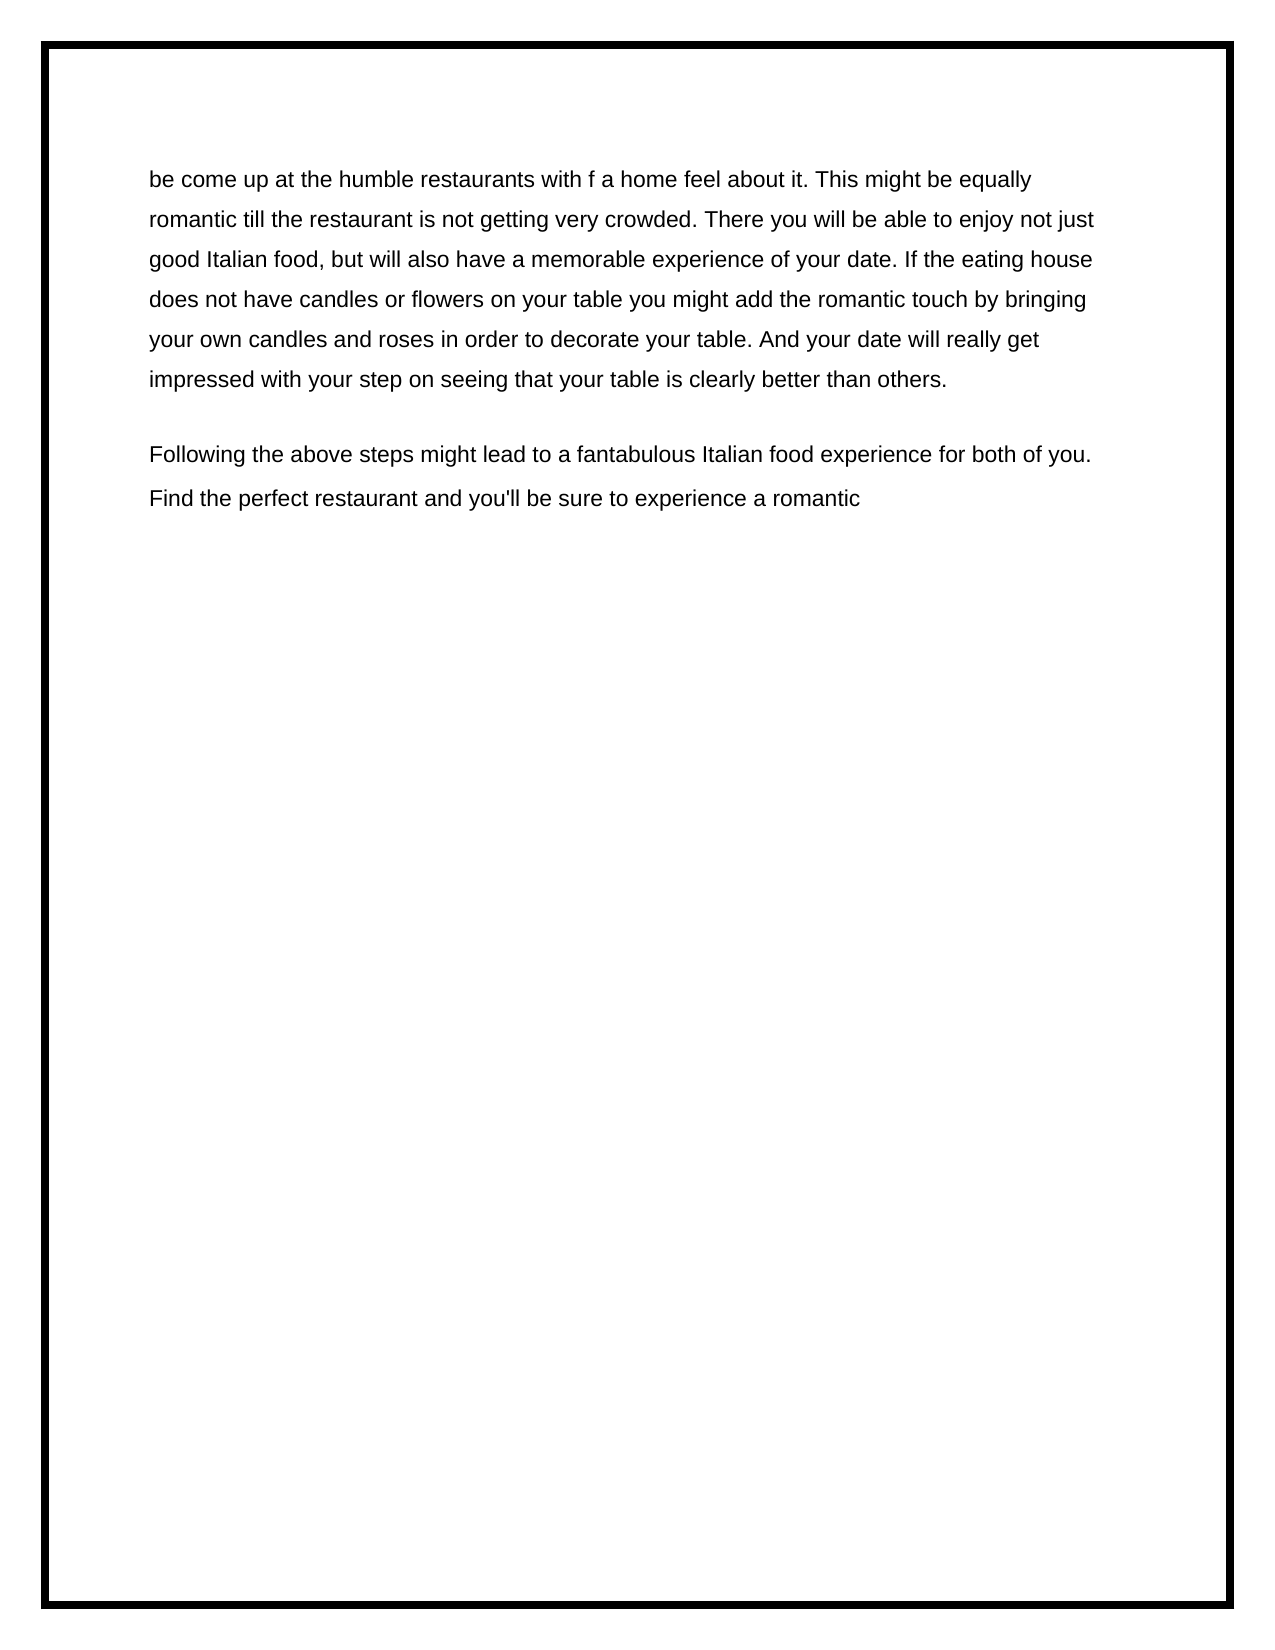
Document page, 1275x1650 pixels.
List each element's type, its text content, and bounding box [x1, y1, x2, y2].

text Following the above steps might lead to a fantabulous Italian food experience for both of you. Find the perfect restaurant and you'll be sure to experience a romantic [149, 441, 1093, 511]
text be come up at the humble restaurants with f a home feel about it. This might be equally romantic till the restaurant is not getting very crowded. There you will be able to enjoy not just good Italian food, but will also have a memorable experience of your date. If the eating house does not have candles or flowers on your table you might add the romantic touch by bringing your own candles and roses in order to decorate your table. And your date will really get impressed with your step on seeing that your table is clearly better than others. [149, 166, 1101, 393]
